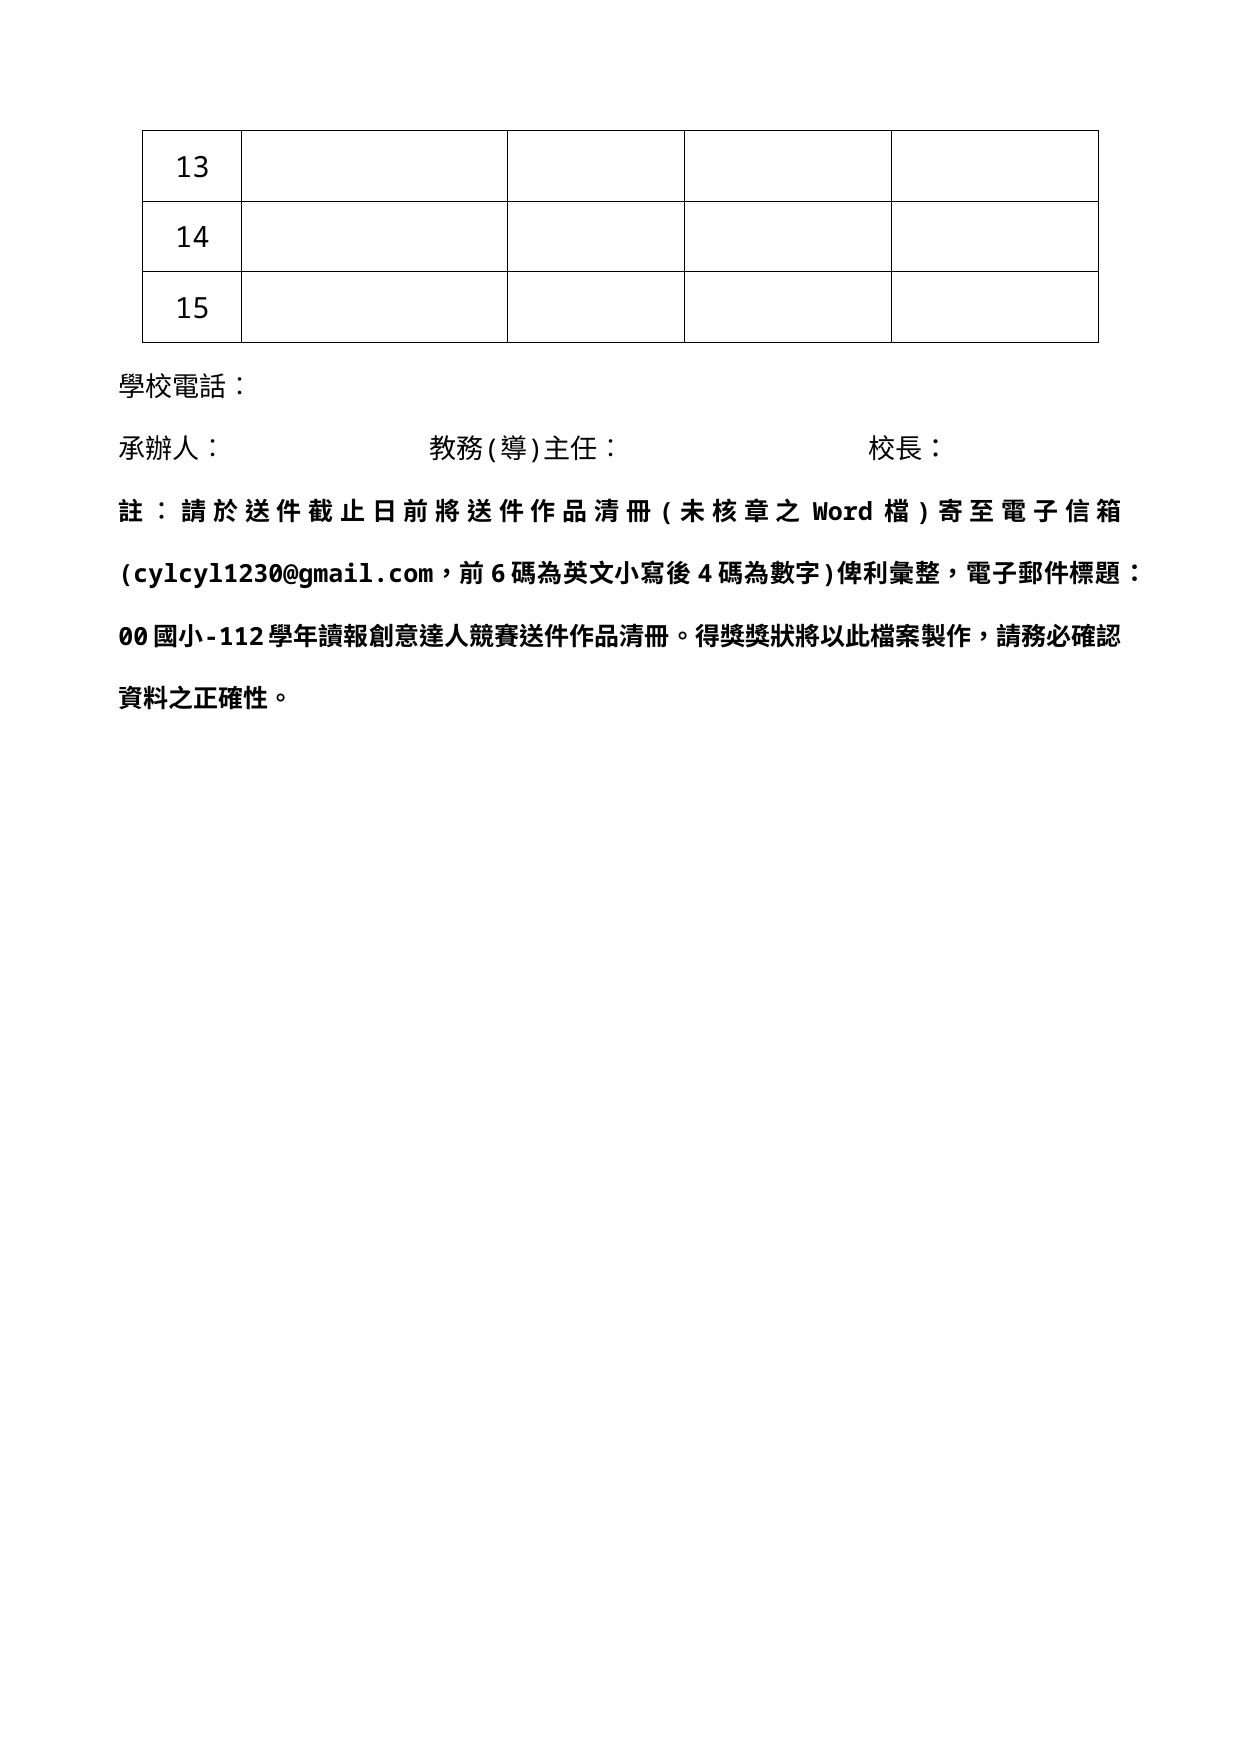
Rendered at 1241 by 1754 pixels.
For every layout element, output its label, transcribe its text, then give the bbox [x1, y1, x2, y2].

table_cell 14 [143, 202, 241, 271]
table_cell [508, 131, 684, 201]
text 學校電話︰ [118, 343, 1122, 405]
table_cell [508, 202, 684, 271]
table_cell [242, 202, 507, 271]
table_cell [685, 272, 891, 342]
table_cell [892, 272, 1098, 342]
table_cell 15 [143, 272, 241, 342]
text 註︰請於送件截止日前將送件作品清冊(未核章之Word檔)寄至電子信箱(cylcyl1230@gmail.com，前6碼為英文小寫後4碼為數字)俾利彙整，電子郵件標題：00國小-112學年讀報創意達人競賽送件作品清冊。得獎獎狀將以此檔案製作，請務必確認資料之正確性。 [118, 468, 1122, 718]
table_cell [892, 131, 1098, 201]
table_cell 13 [143, 131, 241, 201]
table_cell [242, 131, 507, 201]
table_cell [685, 131, 891, 201]
table_cell [685, 202, 891, 271]
text 承辦人︰ 教務(導)主任︰ 校長： [118, 405, 1122, 468]
table_cell [892, 202, 1098, 271]
table_cell [508, 272, 684, 342]
table_cell [242, 272, 507, 342]
